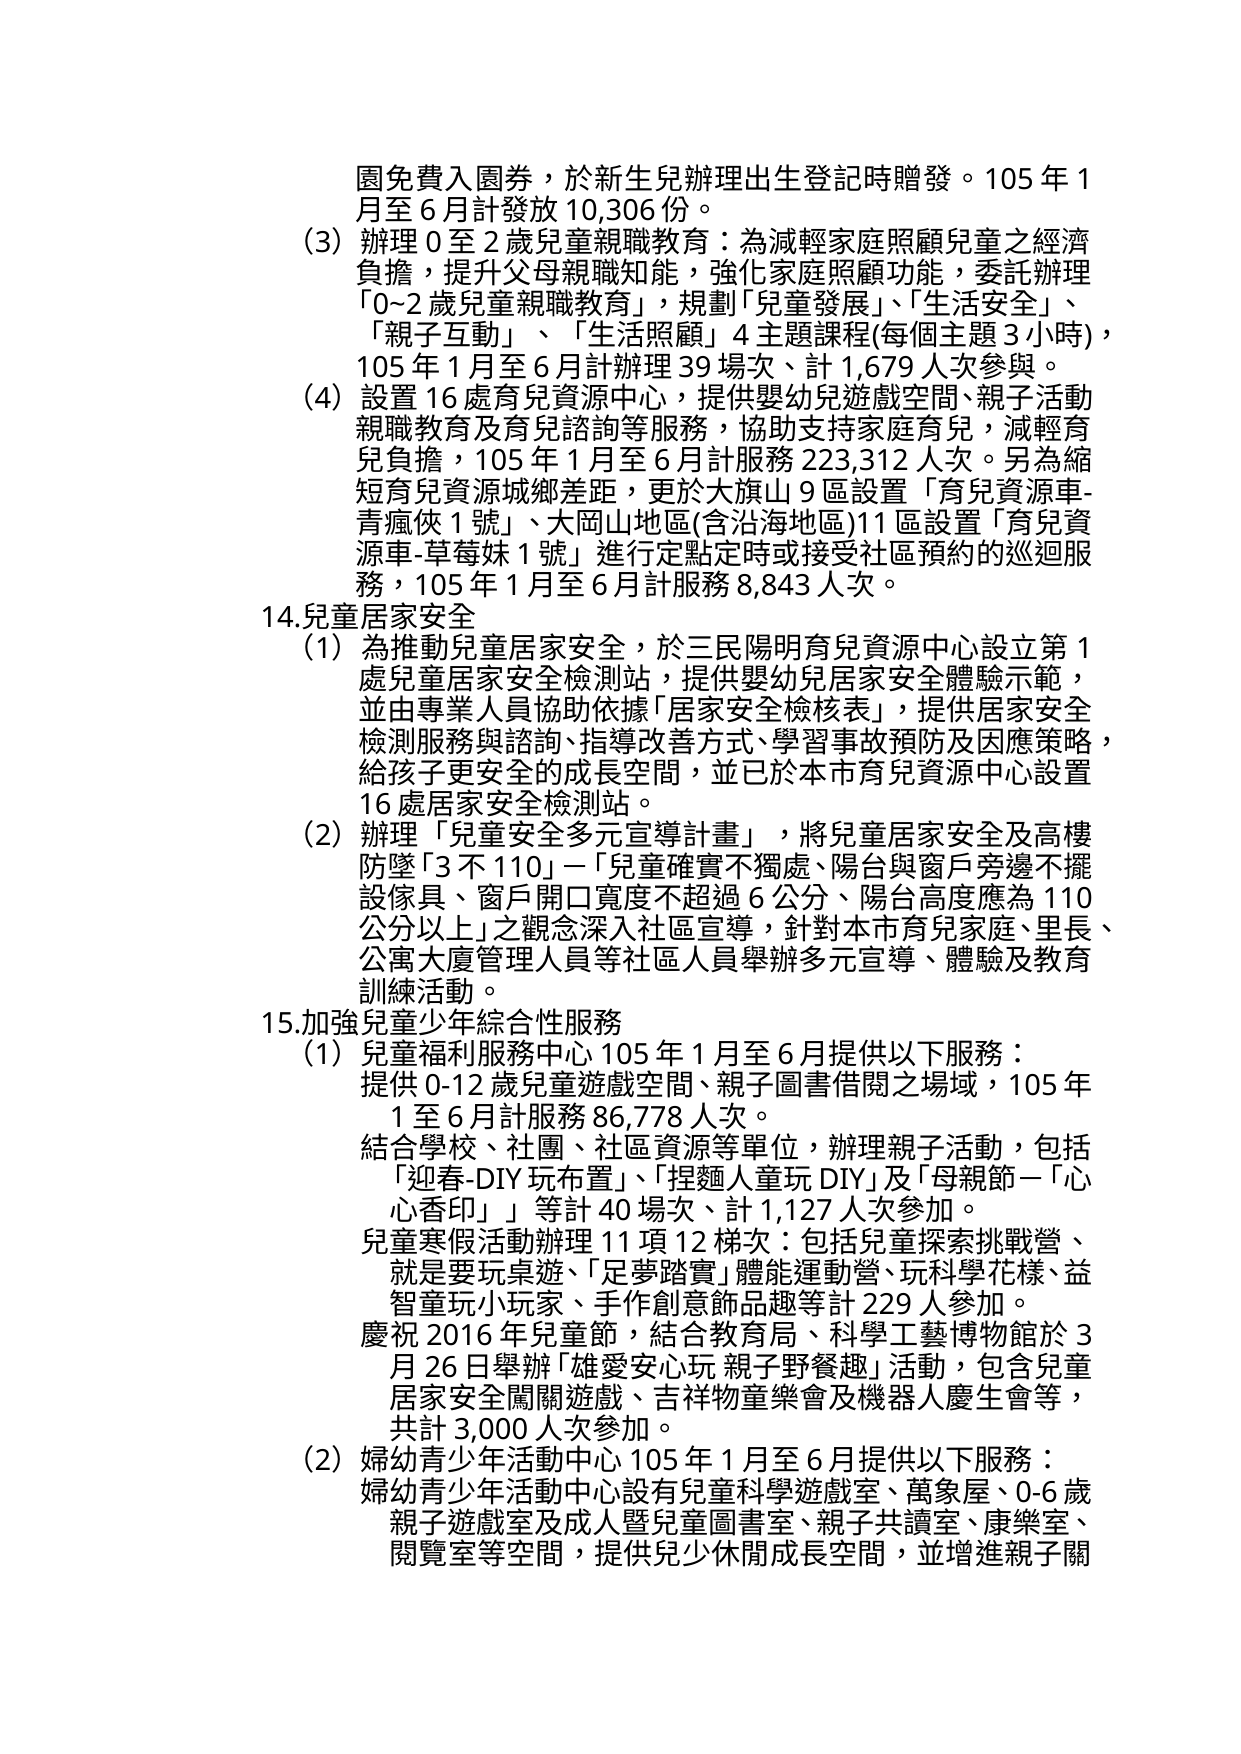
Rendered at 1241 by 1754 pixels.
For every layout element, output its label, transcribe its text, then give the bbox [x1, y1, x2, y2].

text 提供0-12歲兒童遊戲空間、親子圖書借閱之場域，105年1至6月計服務86,778人次。 [360, 1071, 1092, 1133]
text 結合學校、社團、社區資源等單位，辦理親子活動，包括「迎春-DIY玩布置」、「捏麵人童玩DIY」及「母親節－「心心香印」」等計40場次、計1,127人次參加。 [360, 1133, 1092, 1227]
text （1）兒童福利服務中心105年1月至6月提供以下服務： [285, 1039, 1092, 1071]
text 兒童寒假活動辦理11項12梯次：包括兒童探索挑戰營、就是要玩桌遊、「足夢踏實」體能運動營、玩科學花樣、益智童玩小玩家、手作創意飾品趣等計229人參加。 [360, 1227, 1092, 1321]
text 15.加強兒童少年綜合性服務 [260, 1008, 1080, 1039]
text 14.兒童居家安全 [260, 602, 1080, 633]
text 園免費入園券，於新生兒辦理出生登記時贈發。105年1月至6月計發放10,306份。 [285, 164, 1092, 227]
text （2）辦理「兒童安全多元宣導計畫」，將兒童居家安全及高樓防墜「3不110」－「兒童確實不獨處、陽台與窗戶旁邊不擺設傢具、窗戶開口寬度不超過6公分、陽台高度應為110公分以上」之觀念深入社區宣導，針對本市育兒家庭、里長、公寓大廈管理人員等社區人員舉辦多元宣導、體驗及教育訓練活動。 [285, 821, 1092, 1008]
text （3）辦理0至2歲兒童親職教育：為減輕家庭照顧兒童之經濟負擔，提升父母親職知能，強化家庭照顧功能，委託辦理「0~2歲兒童親職教育」，規劃「兒童發展」、「生活安全」、「親子互動」、「生活照顧」4主題課程(每個主題3小時)，105年1月至6月計辦理39場次、計1,679人次參與。 [285, 227, 1092, 383]
text （2）婦幼青少年活動中心105年1月至6月提供以下服務： [285, 1446, 1092, 1477]
text 慶祝2016年兒童節，結合教育局、科學工藝博物館於3月26日舉辦「雄愛安心玩 親子野餐趣」活動，包含兒童居家安全闖關遊戲、吉祥物童樂會及機器人慶生會等，共計3,000人次參加。 [360, 1321, 1092, 1446]
text （1）為推動兒童居家安全，於三民陽明育兒資源中心設立第1處兒童居家安全檢測站，提供嬰幼兒居家安全體驗示範，並由專業人員協助依據「居家安全檢核表」，提供居家安全檢測服務與諮詢、指導改善方式、學習事故預防及因應策略，給孩子更安全的成長空間，並已於本市育兒資源中心設置16處居家安全檢測站。 [285, 633, 1092, 821]
text （4）設置16處育兒資源中心，提供嬰幼兒遊戲空間、親子活動、親職教育及育兒諮詢等服務，協助支持家庭育兒，減輕育兒負擔，105年1月至6月計服務223,312人次。另為縮短育兒資源城鄉差距，更於大旗山9區設置「育兒資源車-青瘋俠1號」、大岡山地區(含沿海地區)11區設置「育兒資源車-草莓妹1號」進行定點定時或接受社區預約的巡迴服務，105年1月至6月計服務8,843人次。 [285, 383, 1092, 602]
text 婦幼青少年活動中心設有兒童科學遊戲室、萬象屋、0-6歲親子遊戲室及成人暨兒童圖書室、親子共讀室、康樂室、閱覽室等空間，提供兒少休閒成長空間，並增進親子關係，共計80,977人次受惠。 [360, 1477, 1092, 1571]
